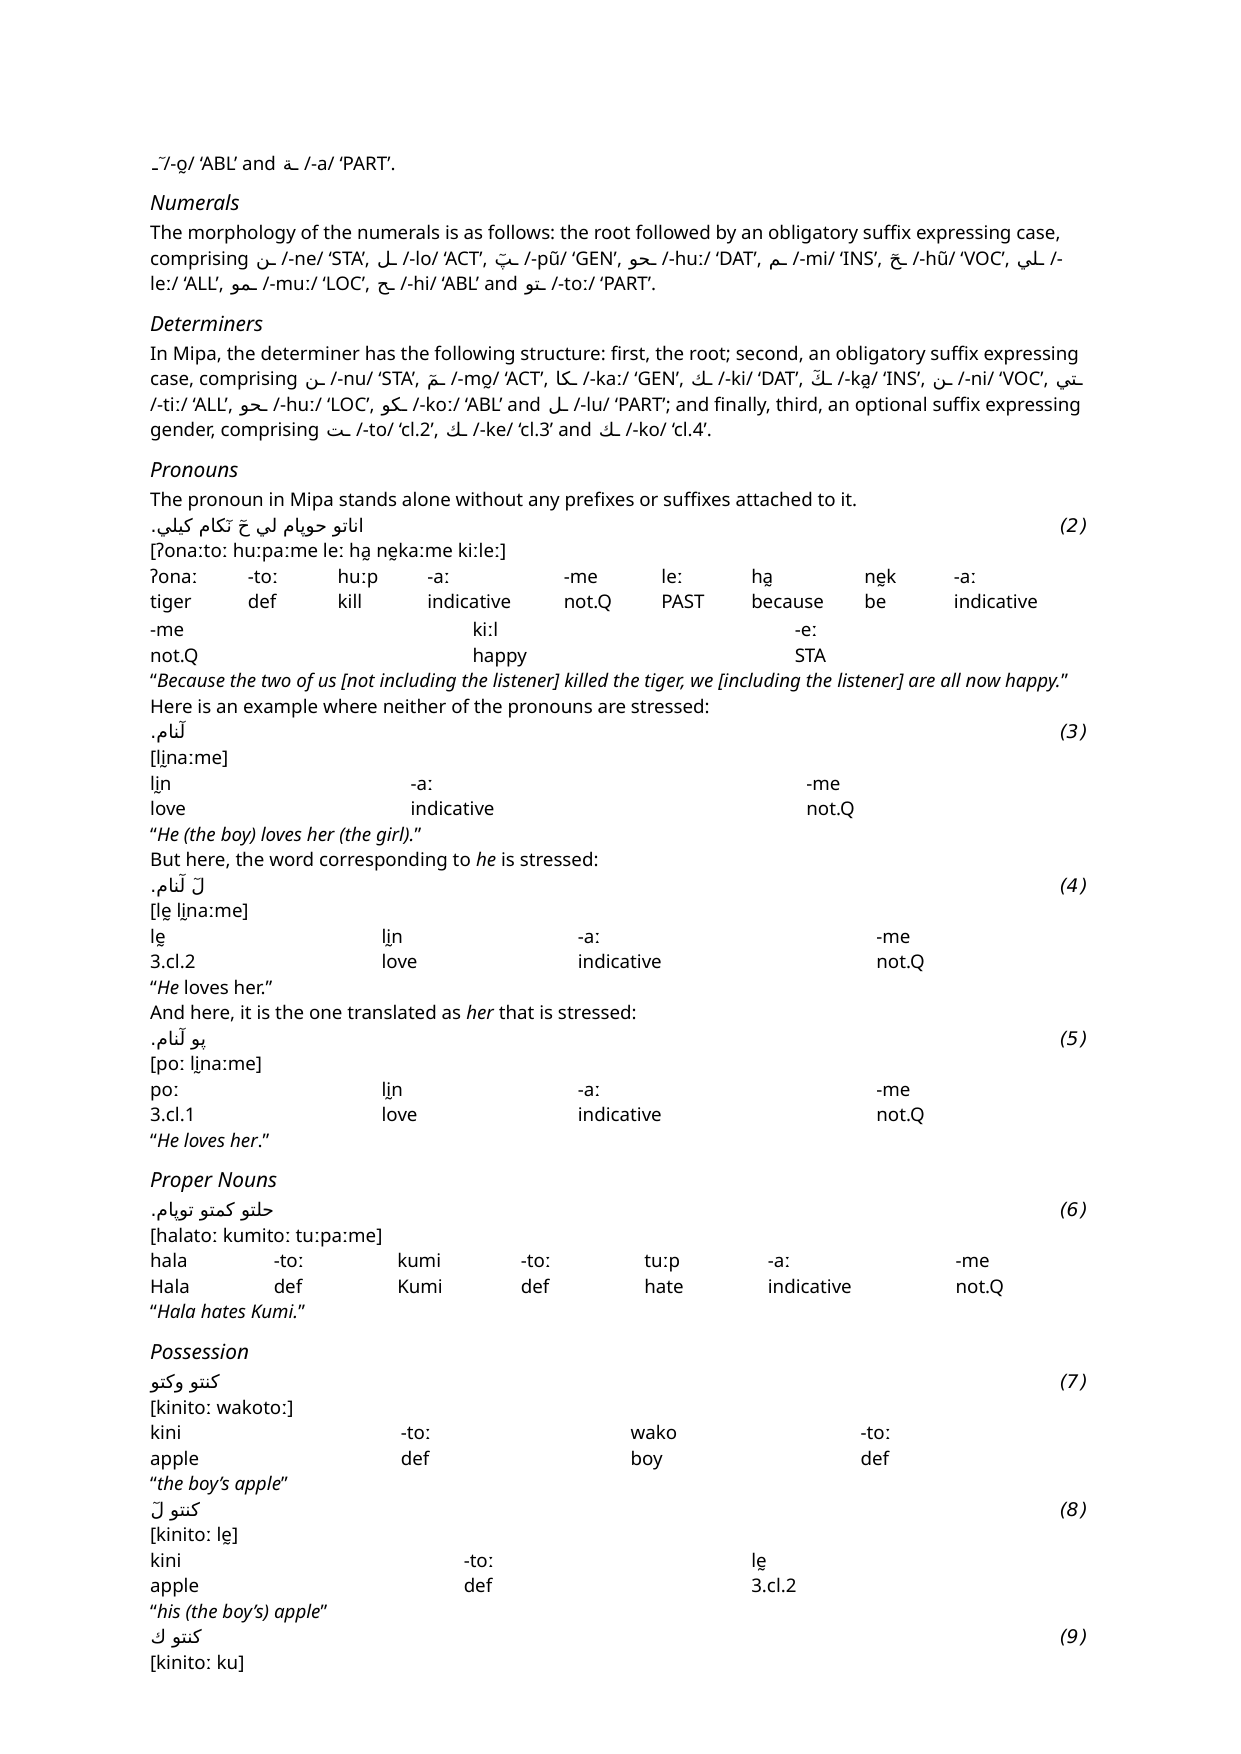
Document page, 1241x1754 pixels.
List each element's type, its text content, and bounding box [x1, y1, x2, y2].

table_cell def [464, 1573, 751, 1598]
table_cell not.Q [150, 642, 472, 668]
text [ʔonaːtoː huːpaːme leː ha̰ nḛkaːme kiːleː] [150, 537, 1090, 563]
text لٓنام. (3) [150, 719, 1090, 744]
table_cell 3.cl.2 [751, 1573, 1090, 1598]
table_cell hate [644, 1273, 768, 1299]
table_cell not.Q [955, 1273, 1090, 1299]
text In Mipa, the determiner has the following structure: first, the root; second, an obligatory suffix expressing case, comprising ـن /-nu/ ‘STA’, ـمٓ /-mo̰/ ‘ACT’, ـكا /-kaː/ ‘GEN’, ـك /-ki/ ‘DAT’, ـكٓ /-ka̰/ ‘INS’, ـن /-ni/ ‘VOC’, ـتي /-tiː/ ‘ALL’, ـحو /-huː/ ‘LOC’, ـكو /-koː/ ‘ABL’ and ـل /-lu/ ‘PART’; and finally, third, an optional suffix expressing gender, comprising ـت /-to/ ‘cl.2’, ـك /-ke/ ‘cl.3’ and ـك /-ko/ ‘cl.4’. [150, 340, 1090, 442]
text [kinitoː lḛ] [150, 1522, 1090, 1547]
table_cell love [381, 949, 578, 974]
table_cell indicative [427, 589, 563, 614]
text “Because the two of us [not including the listener] killed the tiger, we [including the listener] are all now happy.” [150, 668, 1090, 693]
table_cell indicative [768, 1273, 955, 1299]
table_header -aː [427, 563, 563, 588]
table_cell apple [150, 1445, 401, 1471]
table_cell def [860, 1445, 1090, 1471]
table_cell Hala [150, 1273, 273, 1299]
table_cell boy [630, 1445, 860, 1471]
text “Hala hates Kumi.” [150, 1299, 1090, 1324]
text “He loves her.” [150, 974, 1090, 999]
table_header lḛ [751, 1547, 1090, 1573]
table_header nḛk [864, 563, 954, 588]
table_cell def [521, 1273, 644, 1299]
table_cell be [864, 589, 954, 614]
text [kinitoː wakotoː] [150, 1394, 1090, 1419]
table_cell indicative [410, 795, 806, 821]
table_header -toː [248, 563, 337, 588]
table_header -me [806, 770, 1090, 795]
table_cell not.Q [806, 795, 1090, 821]
text [kinitoː ku] [150, 1649, 1090, 1675]
subtitle Numerals [150, 188, 1090, 216]
table_header -me [876, 1076, 1090, 1102]
table_header -toː [521, 1248, 644, 1273]
text The morphology of the numerals is as follows: the root followed by an obligatory suffix expressing case, comprising ـن /-ne/ ‘STA’, ـل /-lo/ ‘ACT’, ـپٓ /-pṵ/ ‘GEN’, ـحو /-huː/ ‘DAT’, ـم /-mi/ ‘INS’, ـحٓ /-hṵ/ ‘VOC’, ـلي /-leː/ ‘ALL’, ـمو /-muː/ ‘LOC’, ـح /-hi/ ‘ABL’ and ـتو /-toː/ ‘PART’. [150, 219, 1090, 296]
table_cell not.Q [564, 589, 661, 614]
table_cell Kumi [397, 1273, 521, 1299]
table_header lḭn [381, 1076, 578, 1102]
table_cell kill [338, 589, 427, 614]
text [poː lḭnaːme] [150, 1051, 1090, 1076]
table_header wako [630, 1420, 860, 1445]
table_header ʔonaː [150, 563, 248, 588]
table_cell indicative [578, 1102, 876, 1127]
text [lḛ lḭnaːme] [150, 897, 1090, 923]
table_cell indicative [578, 949, 876, 974]
table_header kini [150, 1547, 463, 1573]
table_header -toː [860, 1420, 1090, 1445]
table_header lḛ [150, 923, 381, 948]
text ـٓ /-o̰/ ‘ABL’ and ـة /-a/ ‘PART’. [150, 150, 1090, 176]
subtitle Possession [150, 1337, 1090, 1365]
table_cell tiger [150, 589, 248, 614]
subtitle Determiners [150, 309, 1090, 337]
table_header -aː [578, 1076, 876, 1102]
text [halatoː kumitoː tuːpaːme] [150, 1222, 1090, 1248]
text “He (the boy) loves her (the girl).” [150, 821, 1090, 846]
table_header -aː [768, 1248, 955, 1273]
table_cell love [381, 1102, 578, 1127]
table_cell 3.cl.2 [150, 949, 381, 974]
table_header kini [150, 1420, 401, 1445]
table_header kumi [397, 1248, 521, 1273]
text كنتو لٓ (8) [150, 1496, 1090, 1522]
table_header -toː [464, 1547, 751, 1573]
text حلتو كمتو توپام. (6) [150, 1197, 1090, 1222]
table_header -me [876, 923, 1090, 948]
text كنتو وكتو (7) [150, 1368, 1090, 1394]
text “the boy’s apple” [150, 1471, 1090, 1496]
table_header -me [150, 617, 472, 642]
text The pronoun in Mipa stands alone without any prefixes or suffixes attached to it. [150, 486, 1090, 512]
table_header hala [150, 1248, 273, 1273]
table_cell because [751, 589, 864, 614]
table_header ha̰ [751, 563, 864, 588]
table_cell def [274, 1273, 397, 1299]
table_cell STA [795, 642, 1090, 668]
table_header huːp [338, 563, 427, 588]
table_header tuːp [644, 1248, 768, 1273]
table_header -aː [954, 563, 1090, 588]
table_header -toː [401, 1420, 630, 1445]
text But here, the word corresponding to he is stressed: [150, 846, 1090, 872]
table_header -eː [795, 617, 1090, 642]
text And here, it is the one translated as her that is stressed: [150, 999, 1090, 1025]
text كنتو ك (9) [150, 1624, 1090, 1649]
table_cell not.Q [876, 949, 1090, 974]
table_cell indicative [954, 589, 1090, 614]
text “He loves her.” [150, 1127, 1090, 1153]
table_cell def [401, 1445, 630, 1471]
table_header -aː [410, 770, 806, 795]
table_cell apple [150, 1573, 463, 1598]
table_cell happy [472, 642, 794, 668]
text [lḭnaːme] [150, 744, 1090, 770]
table_header lḭn [150, 770, 410, 795]
table_header -aː [578, 923, 876, 948]
table_cell PAST [661, 589, 751, 614]
table_header -me [564, 563, 661, 588]
table_cell 3.cl.1 [150, 1102, 381, 1127]
table_header -toː [274, 1248, 397, 1273]
table_header poː [150, 1076, 381, 1102]
text “his (the boy’s) apple” [150, 1598, 1090, 1624]
table_cell def [248, 589, 337, 614]
table_cell love [150, 795, 410, 821]
text Here is an example where neither of the pronouns are stressed: [150, 693, 1090, 719]
text لٓ لٓنام. (4) [150, 872, 1090, 897]
text اناتو حوپام لي حٓ نٓكام كيلي. (2) [150, 512, 1090, 537]
table_header kiːl [472, 617, 794, 642]
subtitle Pronouns [150, 455, 1090, 483]
table_header leː [661, 563, 751, 588]
table_cell not.Q [876, 1102, 1090, 1127]
table_header lḭn [381, 923, 578, 948]
text پو لٓنام. (5) [150, 1025, 1090, 1051]
table_header -me [955, 1248, 1090, 1273]
subtitle Proper Nouns [150, 1165, 1090, 1194]
